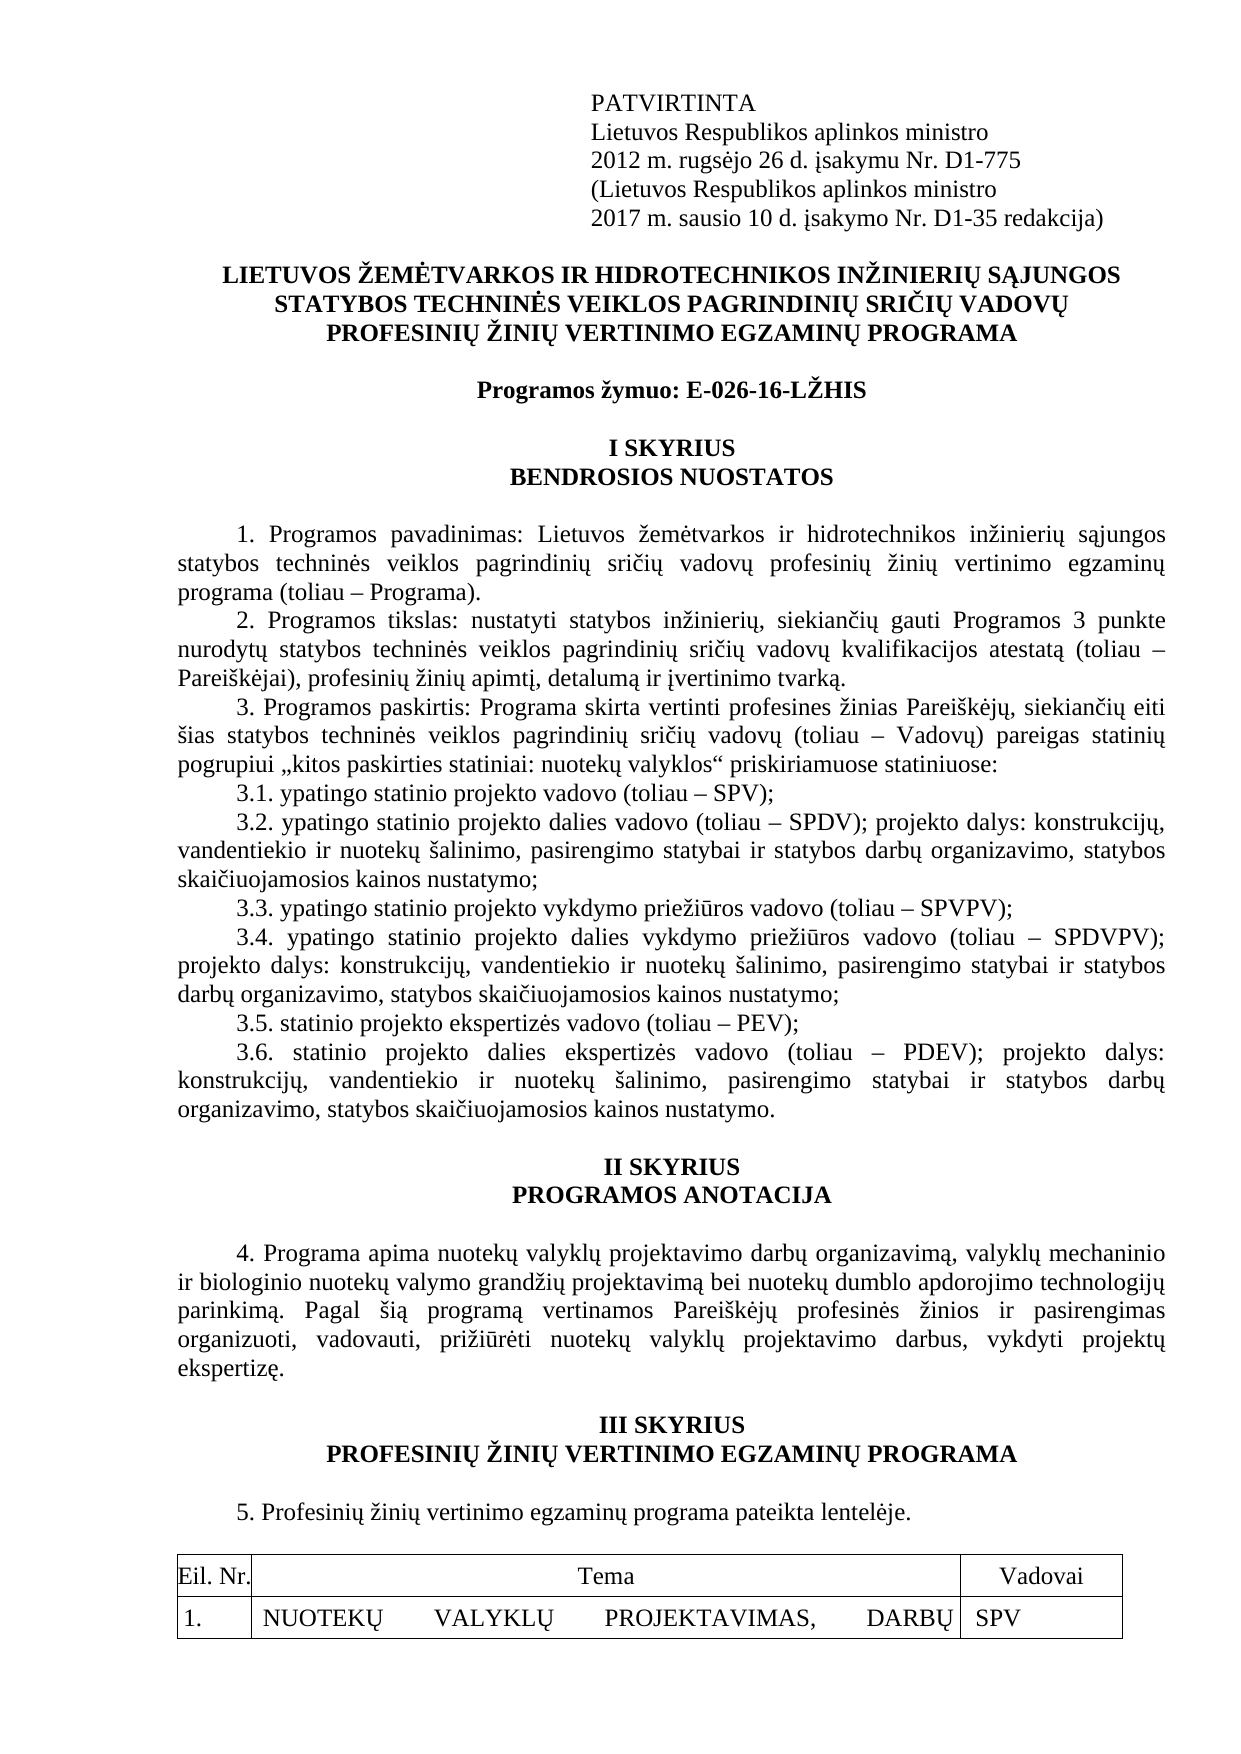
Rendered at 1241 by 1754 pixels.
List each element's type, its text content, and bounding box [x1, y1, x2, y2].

table_header Vadovai [961, 1555, 1122, 1596]
text Lietuvos Respublikos aplinkos ministro [591, 117, 1166, 145]
text PROGRAMOS ANOTACIJA [177, 1180, 1166, 1209]
text II SKYRIUS [177, 1152, 1166, 1180]
text 5. Profesinių žinių vertinimo egzaminų programa pateikta lentelėje. [177, 1497, 1166, 1525]
text 3. Programos paskirtis: Programa skirta vertinti profesines žinias Pareiškėjų, siekiančių eiti šias statybos techninės veiklos pagrindinių sričių vadovų (toliau – Vadovų) pareigas statinių pogrupiui „kitos paskirties statiniai: nuotekų valyklos“ priskiriamuose statiniuose: [177, 692, 1166, 778]
text 4. Programa apima nuotekų valyklų projektavimo darbų organizavimą, valyklų mechaninio ir biologinio nuotekų valymo grandžių projektavimą bei nuotekų dumblo apdorojimo technologijų parinkimą. Pagal šią programą vertinamos Pareiškėjų profesinės žinios ir pasirengimas organizuoti, vadovauti, prižiūrėti nuotekų valyklų projektavimo darbus, vykdyti projektų ekspertizę. [177, 1238, 1166, 1382]
text 1. Programos pavadinimas: Lietuvos žemėtvarkos ir hidrotechnikos inžinierių sąjungos statybos techninės veiklos pagrindinių sričių vadovų profesinių žinių vertinimo egzaminų programa (toliau – Programa). [177, 519, 1166, 605]
text STATYBOS TECHNINĖS VEIKLOS PAGRINDINIŲ SRIČIŲ VADOVŲ [177, 289, 1166, 318]
text 3.3. ypatingo statinio projekto vykdymo priežiūros vadovo (toliau – SPVPV); [177, 893, 1166, 922]
text PROFESINIŲ ŽINIŲ VERTINIMO EGZAMINŲ PROGRAMA [177, 1439, 1166, 1468]
text I SKYRIUS [177, 433, 1166, 462]
text (Lietuvos Respublikos aplinkos ministro [591, 174, 1166, 203]
text PROFESINIŲ ŽINIŲ VERTINIMO EGZAMINŲ PROGRAMA [177, 318, 1166, 347]
text 3.4. ypatingo statinio projekto dalies vykdymo priežiūros vadovo (toliau – SPDVPV); projekto dalys: konstrukcijų, vandentiekio ir nuotekų šalinimo, pasirengimo statybai ir statybos darbų organizavimo, statybos skaičiuojamosios kainos nustatymo; [177, 922, 1166, 1008]
table_cell 1. [178, 1597, 251, 1637]
text 2. Programos tikslas: nustatyti statybos inžinierių, siekiančių gauti Programos 3 punkte nurodytų statybos techninės veiklos pagrindinių sričių vadovų kvalifikacijos atestatą (toliau – Pareiškėjai), profesinių žinių apimtį, detalumą ir įvertinimo tvarką. [177, 605, 1166, 692]
text 3.6. statinio projekto dalies ekspertizės vadovo (toliau – PDEV); projekto dalys: konstrukcijų, vandentiekio ir nuotekų šalinimo, pasirengimo statybai ir statybos darbų organizavimo, statybos skaičiuojamosios kainos nustatymo. [177, 1037, 1166, 1123]
table_cell NUOTEKŲ VALYKLŲ PROJEKTAVIMAS, DARBŲ [252, 1597, 960, 1637]
text 2012 m. rugsėjo 26 d. įsakymu Nr. D1-775 [591, 145, 1166, 174]
text PATVIRTINTA [591, 88, 1166, 117]
text 3.5. statinio projekto ekspertizės vadovo (toliau – PEV); [177, 1008, 1166, 1037]
text 3.2. ypatingo statinio projekto dalies vadovo (toliau – SPDV); projekto dalys: konstrukcijų, vandentiekio ir nuotekų šalinimo, pasirengimo statybai ir statybos darbų organizavimo, statybos skaičiuojamosios kainos nustatymo; [177, 807, 1166, 893]
text 3.1. ypatingo statinio projekto vadovo (toliau – SPV); [177, 778, 1166, 807]
text III SKYRIUS [177, 1410, 1166, 1439]
table_header Tema [252, 1555, 960, 1596]
table_cell SPV [961, 1597, 1122, 1637]
text LIETUVOS ŽEMĖTVARKOS IR HIDROTECHNIKOS INŽINIERIŲ SĄJUNGOS [177, 260, 1166, 289]
text BENDROSIOS NUOSTATOS [177, 462, 1166, 490]
text Programos žymuo: E-026-16-LŽHIS [177, 375, 1166, 404]
text 2017 m. sausio 10 d. įsakymo Nr. D1-35 redakcija) [591, 203, 1166, 232]
table_header Eil. Nr. [178, 1555, 251, 1596]
